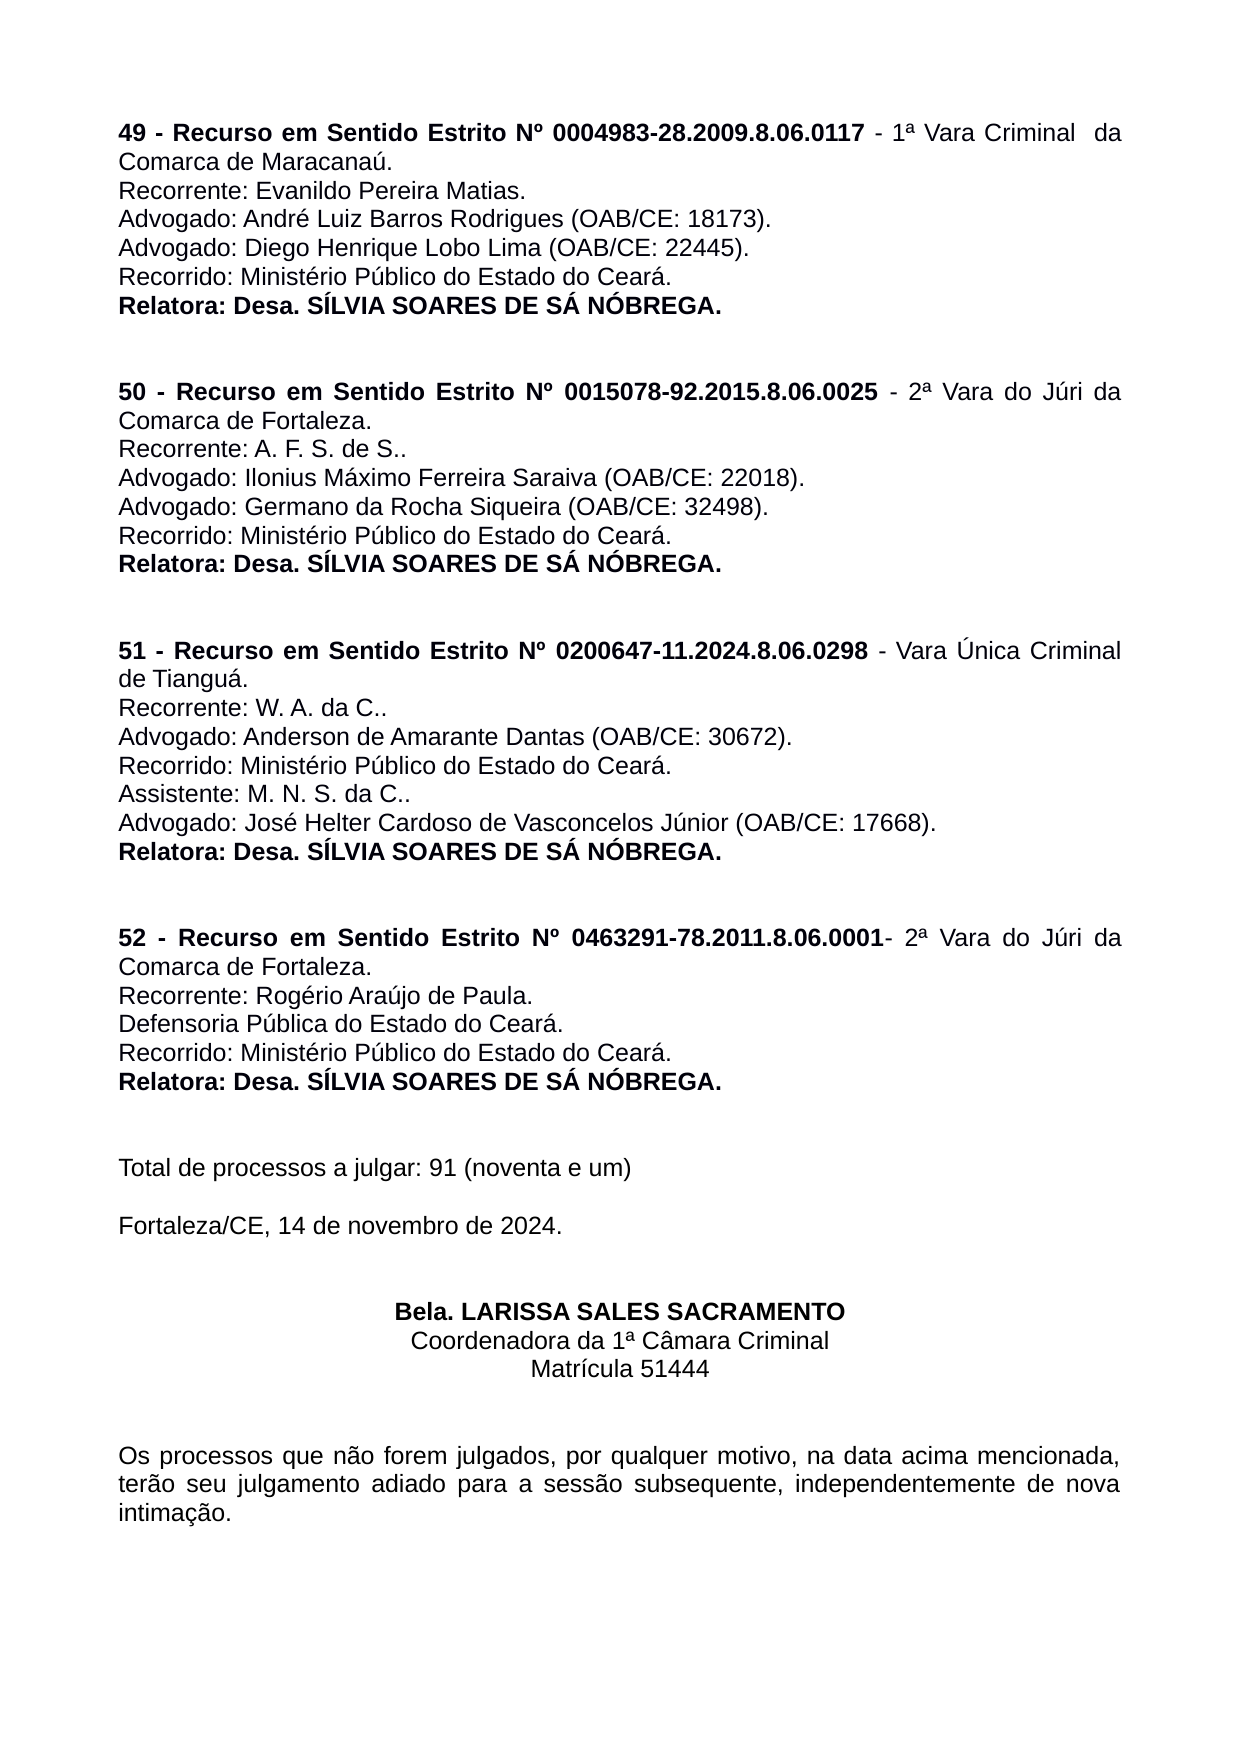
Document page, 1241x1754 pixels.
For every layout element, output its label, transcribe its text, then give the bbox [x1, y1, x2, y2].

text Advogado: José Helter Cardoso de Vasconcelos Júnior (OAB/CE: 17668). [118, 808, 1122, 837]
text Os processos que não forem julgados, por qualquer motivo, na data acima mencionada, terão seu julgamento adiado para a sessão subsequente, independentemente de nova intimação. [118, 1441, 1122, 1527]
text Recorrido: Ministério Público do Estado do Ceará. [118, 751, 1122, 779]
text Fortaleza/CE, 14 de novembro de 2024. [118, 1211, 1122, 1239]
text Recorrente: A. F. S. de S.. [118, 434, 1122, 463]
text Matrícula 51444 [118, 1354, 1122, 1383]
text Advogado: Germano da Rocha Siqueira (OAB/CE: 32498). [118, 492, 1122, 521]
text 51 - Recurso em Sentido Estrito Nº 0200647-11.2024.8.06.0298 - Vara Única Criminal de Tianguá. [118, 636, 1122, 693]
text Recorrente: W. A. da C.. [118, 693, 1122, 722]
text Relatora: Desa. SÍLVIA SOARES DE SÁ NÓBREGA. [118, 549, 1122, 578]
text Recorrido: Ministério Público do Estado do Ceará. [118, 262, 1122, 291]
text Recorrente: Rogério Araújo de Paula. [118, 981, 1122, 1009]
text Advogado: André Luiz Barros Rodrigues (OAB/CE: 18173). [118, 204, 1122, 233]
text Advogado: Ilonius Máximo Ferreira Saraiva (OAB/CE: 22018). [118, 463, 1122, 492]
text Bela. LARISSA SALES SACRAMENTO [118, 1297, 1122, 1326]
text 52 - Recurso em Sentido Estrito Nº 0463291-78.2011.8.06.0001- 2ª Vara do Júri da Comarca de Fortaleza. [118, 923, 1122, 981]
text Recorrido: Ministério Público do Estado do Ceará. [118, 1038, 1122, 1067]
text 50 - Recurso em Sentido Estrito Nº 0015078-92.2015.8.06.0025 - 2ª Vara do Júri da Comarca de Fortaleza. [118, 377, 1122, 434]
text Advogado: Diego Henrique Lobo Lima (OAB/CE: 22445). [118, 233, 1122, 262]
text Defensoria Pública do Estado do Ceará. [118, 1009, 1122, 1038]
text Assistente: M. N. S. da C.. [118, 779, 1122, 808]
text Advogado: Anderson de Amarante Dantas (OAB/CE: 30672). [118, 722, 1122, 751]
text 49 - Recurso em Sentido Estrito Nº 0004983-28.2009.8.06.0117 - 1ª Vara Criminal da Comarca de Maracanaú. [118, 118, 1122, 176]
text Relatora: Desa. SÍLVIA SOARES DE SÁ NÓBREGA. [118, 837, 1122, 866]
text Coordenadora da 1ª Câmara Criminal [118, 1326, 1122, 1354]
text Relatora: Desa. SÍLVIA SOARES DE SÁ NÓBREGA. [118, 1067, 1122, 1096]
text Relatora: Desa. SÍLVIA SOARES DE SÁ NÓBREGA. [118, 291, 1122, 319]
text Recorrente: Evanildo Pereira Matias. [118, 176, 1122, 204]
text Recorrido: Ministério Público do Estado do Ceará. [118, 521, 1122, 549]
text Total de processos a julgar: 91 (noventa e um) [118, 1153, 1122, 1182]
